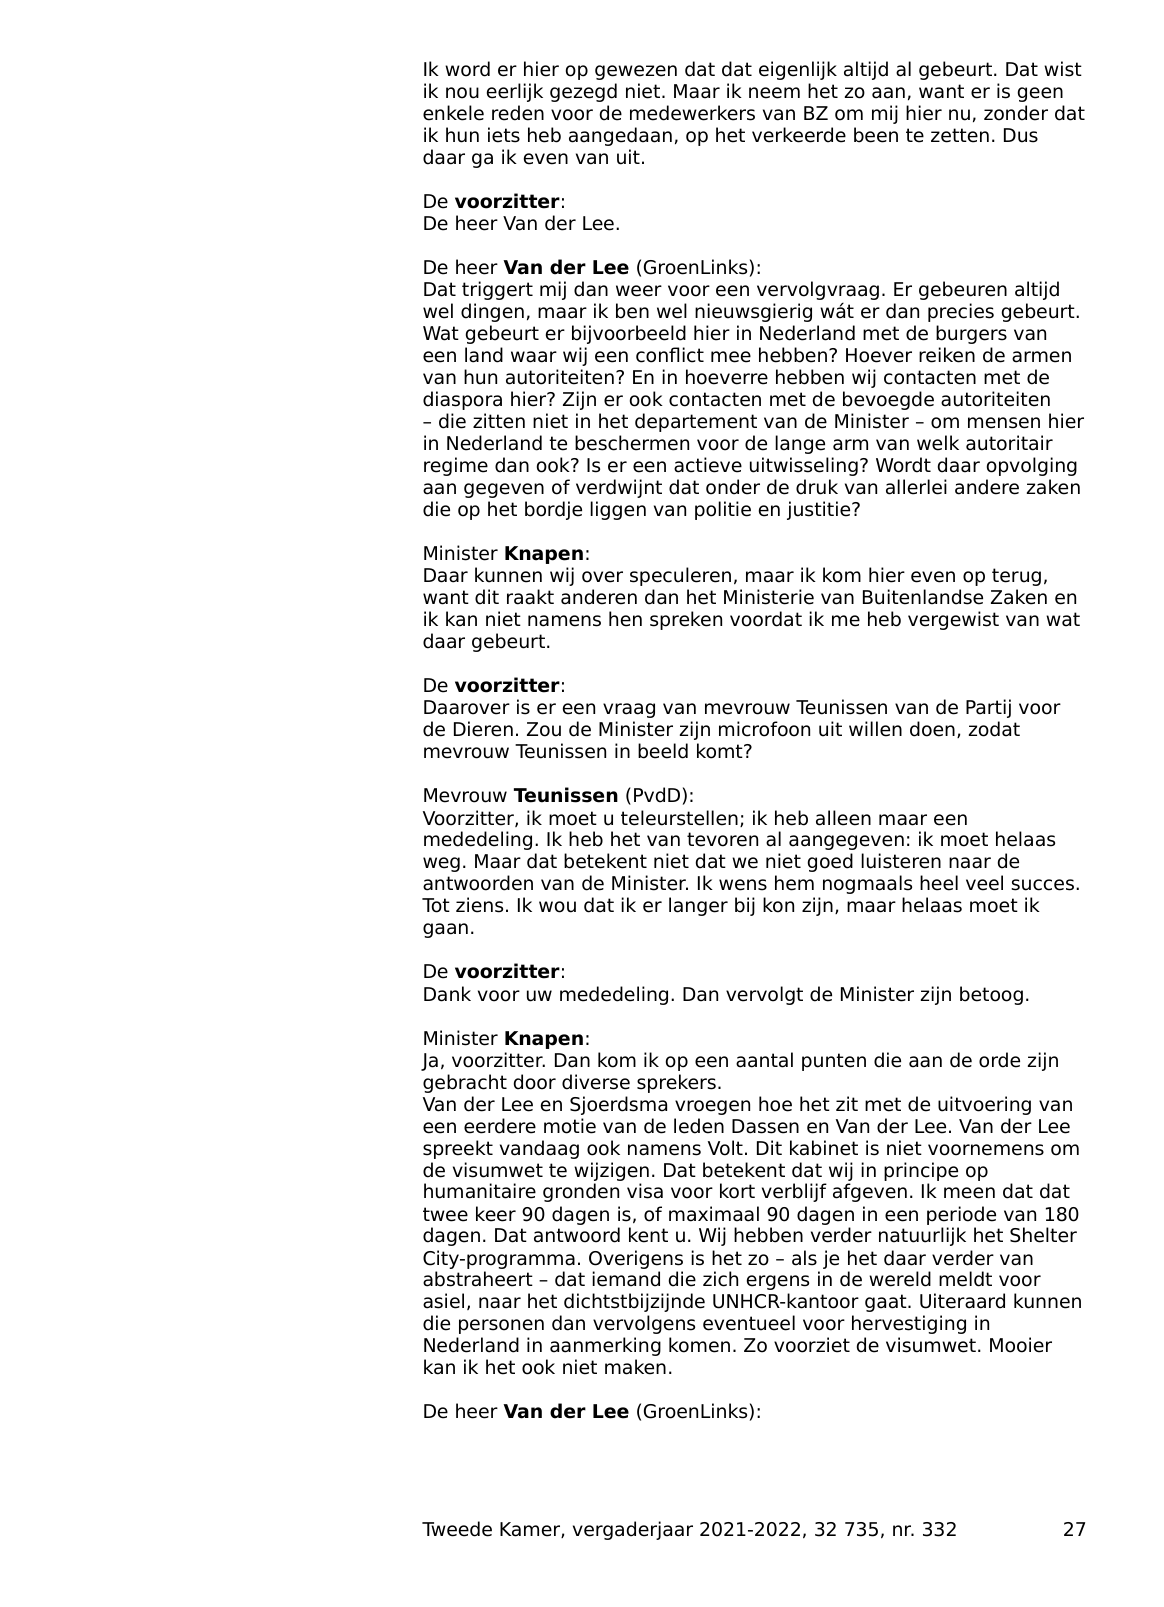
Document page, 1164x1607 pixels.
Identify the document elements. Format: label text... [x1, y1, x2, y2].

text Ik word er hier op gewezen dat dat eigenlijk altijd al gebeurt. Dat wist ik nou eerlijk gezegd niet. Maar ik neem het zo aan, want er is geen enkele reden voor de medewerkers van BZ om mij hier nu, zonder dat ik hun iets heb aangedaan, op het verkeerde been te zetten. Dus daar ga ik even van uit. [422, 59, 1087, 169]
text De voorzitter: [422, 675, 1087, 697]
text Minister Knapen: [422, 1028, 1087, 1049]
text Ja, voorzitter. Dan kom ik op een aantal punten die aan de orde zijn gebracht door diverse sprekers. [422, 1049, 1087, 1093]
text Mevrouw Teunissen (PvdD): [422, 785, 1087, 807]
text Daar kunnen wij over speculeren, maar ik kom hier even op terug, want dit raakt anderen dan het Ministerie van Buitenlandse Zaken en ik kan niet namens hen spreken voordat ik me heb vergewist van wat daar gebeurt. [422, 565, 1087, 653]
text De voorzitter: [422, 191, 1087, 213]
text Dank voor uw mededeling. Dan vervolgt de Minister zijn betoog. [422, 983, 1087, 1005]
text Dat triggert mij dan weer voor een vervolgvraag. Er gebeuren altijd wel dingen, maar ik ben wel nieuwsgierig wát er dan precies gebeurt. Wat gebeurt er bijvoorbeeld hier in Nederland met de burgers van een land waar wij een conflict mee hebben? Hoever reiken de armen van hun autoriteiten? En in hoeverre hebben wij contacten met de diaspora hier? Zijn er ook contacten met de bevoegde autoriteiten – die zitten niet in het departement van de Minister – om mensen hier in Nederland te beschermen voor de lange arm van welk autoritair regime dan ook? Is er een actieve uitwisseling? Wordt daar opvolging aan gegeven of verdwijnt dat onder de druk van allerlei andere zaken die op het bordje liggen van politie en justitie? [422, 279, 1087, 521]
text Daarover is er een vraag van mevrouw Teunissen van de Partij voor de Dieren. Zou de Minister zijn microfoon uit willen doen, zodat mevrouw Teunissen in beeld komt? [422, 697, 1087, 763]
text De heer Van der Lee. [422, 213, 1087, 235]
text Voorzitter, ik moet u teleurstellen; ik heb alleen maar een mededeling. Ik heb het van tevoren al aangegeven: ik moet helaas weg. Maar dat betekent niet dat we niet goed luisteren naar de antwoorden van de Minister. Ik wens hem nogmaals heel veel succes. Tot ziens. Ik wou dat ik er langer bij kon zijn, maar helaas moet ik gaan. [422, 807, 1087, 939]
text De voorzitter: [422, 961, 1087, 983]
text Minister Knapen: [422, 543, 1087, 565]
text Van der Lee en Sjoerdsma vroegen hoe het zit met de uitvoering van een eerdere motie van de leden Dassen en Van der Lee. Van der Lee spreekt vandaag ook namens Volt. Dit kabinet is niet voornemens om de visumwet te wijzigen. Dat betekent dat wij in principe op humanitaire gronden visa voor kort verblijf afgeven. Ik meen dat dat twee keer 90 dagen is, of maximaal 90 dagen in een periode van 180 dagen. Dat antwoord kent u. Wij hebben verder natuurlijk het Shelter City-programma. Overigens is het zo – als je het daar verder van abstraheert – dat iemand die zich ergens in de wereld meldt voor asiel, naar het dichtstbijzijnde UNHCR-kantoor gaat. Uiteraard kunnen die personen dan vervolgens eventueel voor hervestiging in Nederland in aanmerking komen. Zo voorziet de visumwet. Mooier kan ik het ook niet maken. [422, 1093, 1087, 1379]
text De heer Van der Lee (GroenLinks): [422, 257, 1087, 279]
text De heer Van der Lee (GroenLinks): [422, 1401, 1087, 1423]
